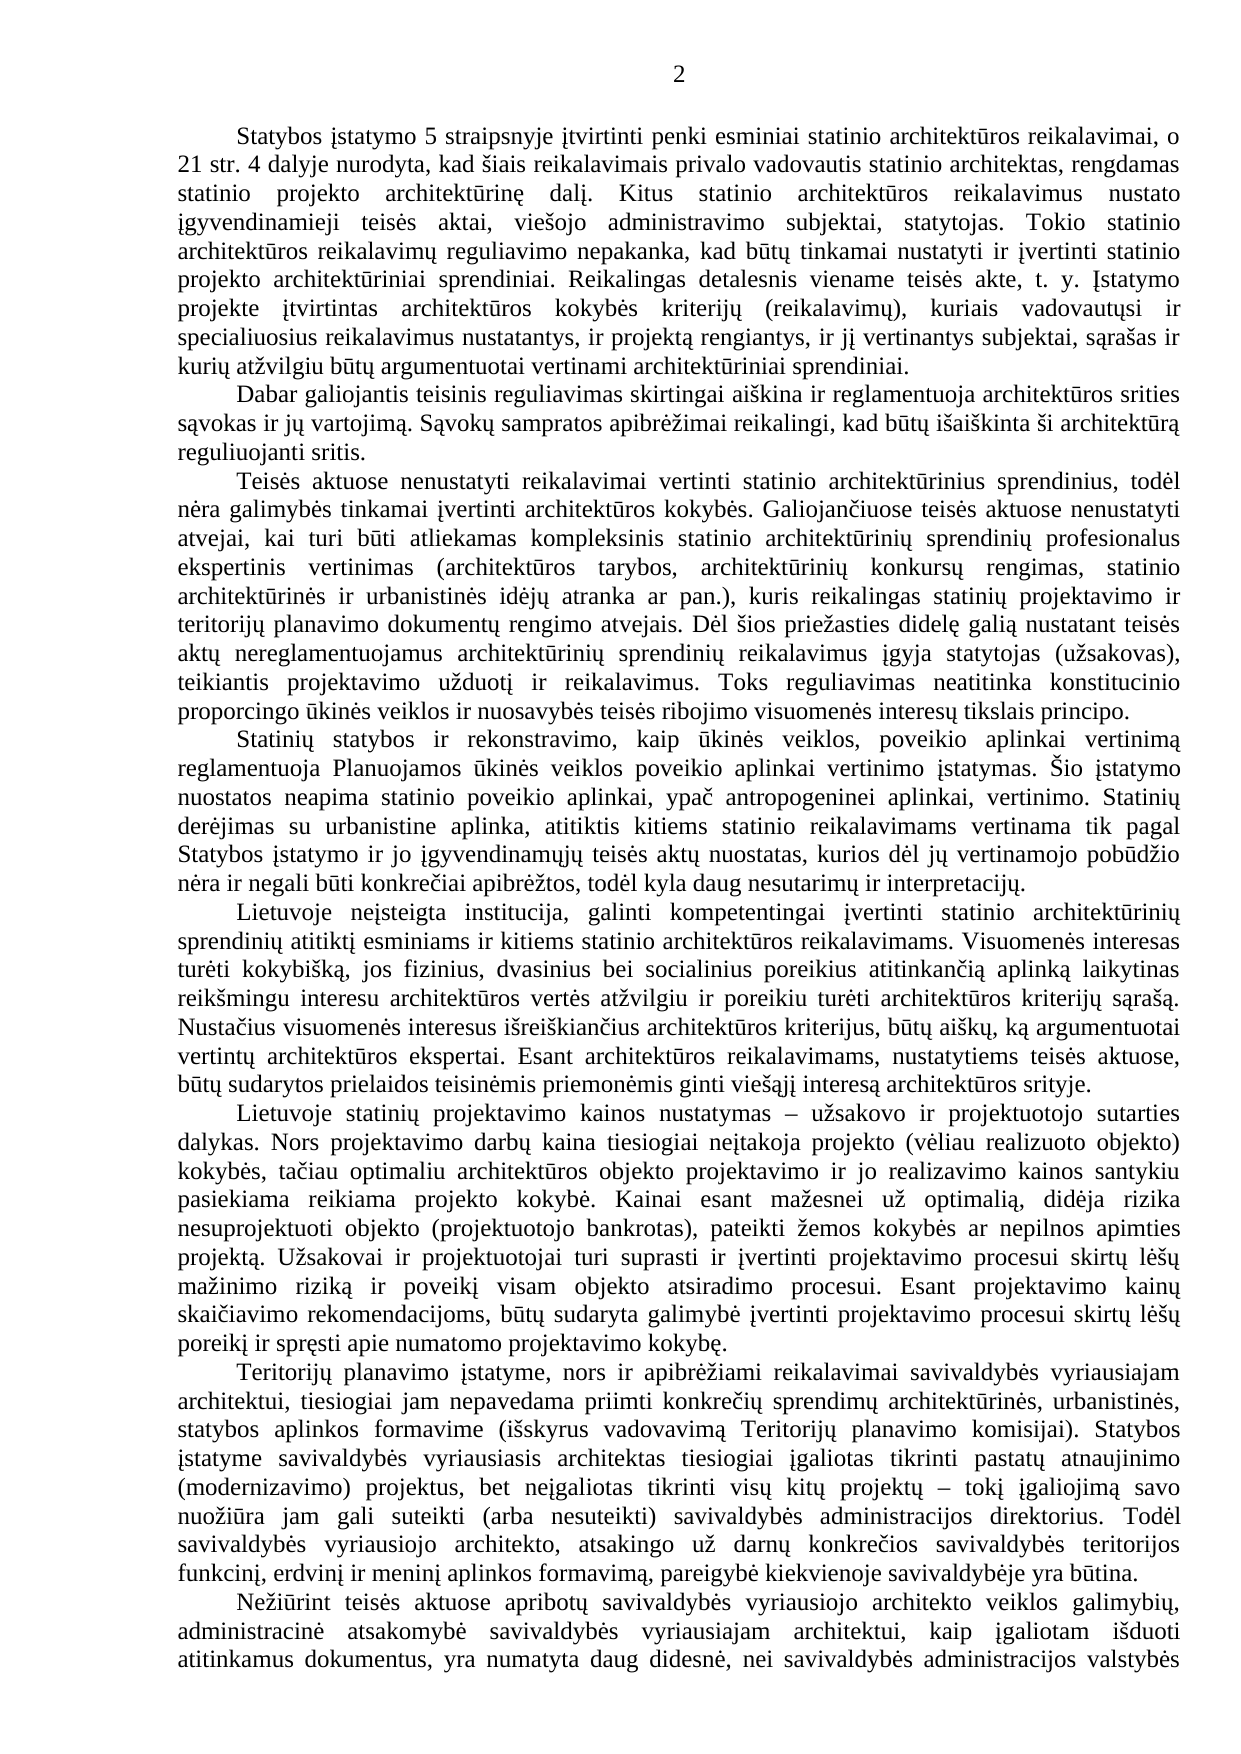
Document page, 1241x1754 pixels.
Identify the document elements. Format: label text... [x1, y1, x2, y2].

text Lietuvoje neįsteigta institucija, galinti kompetentingai įvertinti statinio architektūrinių sprendinių atitiktį esminiams ir kitiems statinio architektūros reikalavimams. Visuomenės interesas turėti kokybišką, jos fizinius, dvasinius bei socialinius poreikius atitinkančią aplinką laikytinas reikšmingu interesu architektūros vertės atžvilgiu ir poreikiu turėti architektūros kriterijų sąrašą. Nustačius visuomenės interesus išreiškiančius architektūros kriterijus, būtų aiškų, ką argumentuotai vertintų architektūros ekspertai. Esant architektūros reikalavimams, nustatytiems teisės aktuose, būtų sudarytos prielaidos teisinėmis priemonėmis ginti viešąjį interesą architektūros srityje. [177, 897, 1181, 1098]
text Teisės aktuose nenustatyti reikalavimai vertinti statinio architektūrinius sprendinius, todėl nėra galimybės tinkamai įvertinti architektūros kokybės. Galiojančiuose teisės aktuose nenustatyti atvejai, kai turi būti atliekamas kompleksinis statinio architektūrinių sprendinių profesionalus ekspertinis vertinimas (architektūros tarybos, architektūrinių konkursų rengimas, statinio architektūrinės ir urbanistinės idėjų atranka ar pan.), kuris reikalingas statinių projektavimo ir teritorijų planavimo dokumentų rengimo atvejais. Dėl šios priežasties didelę galią nustatant teisės aktų nereglamentuojamus architektūrinių sprendinių reikalavimus įgyja statytojas (užsakovas), teikiantis projektavimo užduotį ir reikalavimus. Toks reguliavimas neatitinka konstitucinio proporcingo ūkinės veiklos ir nuosavybės teisės ribojimo visuomenės interesų tikslais principo. [177, 466, 1181, 724]
text Teritorijų planavimo įstatyme, nors ir apibrėžiami reikalavimai savivaldybės vyriausiajam architektui, tiesiogiai jam nepavedama priimti konkrečių sprendimų architektūrinės, urbanistinės, statybos aplinkos formavime (išskyrus vadovavimą Teritorijų planavimo komisijai). Statybos įstatyme savivaldybės vyriausiasis architektas tiesiogiai įgaliotas tikrinti pastatų atnaujinimo (modernizavimo) projektus, bet neįgaliotas tikrinti visų kitų projektų – tokį įgaliojimą savo nuožiūra jam gali suteikti (arba nesuteikti) savivaldybės administracijos direktorius. Todėl savivaldybės vyriausiojo architekto, atsakingo už darnų konkrečios savivaldybės teritorijos funkcinį, erdvinį ir meninį aplinkos formavimą, pareigybė kiekvienoje savivaldybėje yra būtina. [177, 1357, 1181, 1587]
text Nežiūrint teisės aktuose apribotų savivaldybės vyriausiojo architekto veiklos galimybių, administracinė atsakomybė savivaldybės vyriausiajam architektui, kaip įgaliotam išduoti atitinkamus dokumentus, yra numatyta daug didesnė, nei savivaldybės administracijos valstybės [177, 1587, 1181, 1673]
text Statinių statybos ir rekonstravimo, kaip ūkinės veiklos, poveikio aplinkai vertinimą reglamentuoja Planuojamos ūkinės veiklos poveikio aplinkai vertinimo įstatymas. Šio įstatymo nuostatos neapima statinio poveikio aplinkai, ypač antropogeninei aplinkai, vertinimo. Statinių derėjimas su urbanistine aplinka, atitiktis kitiems statinio reikalavimams vertinama tik pagal Statybos įstatymo ir jo įgyvendinamųjų teisės aktų nuostatas, kurios dėl jų vertinamojo pobūdžio nėra ir negali būti konkrečiai apibrėžtos, todėl kyla daug nesutarimų ir interpretacijų. [177, 724, 1181, 897]
text Dabar galiojantis teisinis reguliavimas skirtingai aiškina ir reglamentuoja architektūros srities sąvokas ir jų vartojimą. Sąvokų sampratos apibrėžimai reikalingi, kad būtų išaiškinta ši architektūrą reguliuojanti sritis. [177, 379, 1181, 466]
text Statybos įstatymo 5 straipsnyje įtvirtinti penki esminiai statinio architektūros reikalavimai, o 21 str. 4 dalyje nurodyta, kad šiais reikalavimais privalo vadovautis statinio architektas, rengdamas statinio projekto architektūrinę dalį. Kitus statinio architektūros reikalavimus nustato įgyvendinamieji teisės aktai, viešojo administravimo subjektai, statytojas. Tokio statinio architektūros reikalavimų reguliavimo nepakanka, kad būtų tinkamai nustatyti ir įvertinti statinio projekto architektūriniai sprendiniai. Reikalingas detalesnis viename teisės akte, t. y. Įstatymo projekte įtvirtintas architektūros kokybės kriterijų (reikalavimų), kuriais vadovautųsi ir specialiuosius reikalavimus nustatantys, ir projektą rengiantys, ir jį vertinantys subjektai, sąrašas ir kurių atžvilgiu būtų argumentuotai vertinami architektūriniai sprendiniai. [177, 121, 1181, 379]
text Lietuvoje statinių projektavimo kainos nustatymas – užsakovo ir projektuotojo sutarties dalykas. Nors projektavimo darbų kaina tiesiogiai neįtakoja projekto (vėliau realizuoto objekto) kokybės, tačiau optimaliu architektūros objekto projektavimo ir jo realizavimo kainos santykiu pasiekiama reikiama projekto kokybė. Kainai esant mažesnei už optimalią, didėja rizika nesuprojektuoti objekto (projektuotojo bankrotas), pateikti žemos kokybės ar nepilnos apimties projektą. Užsakovai ir projektuotojai turi suprasti ir įvertinti projektavimo procesui skirtų lėšų mažinimo riziką ir poveikį visam objekto atsiradimo procesui. Esant projektavimo kainų skaičiavimo rekomendacijoms, būtų sudaryta galimybė įvertinti projektavimo procesui skirtų lėšų poreikį ir spręsti apie numatomo projektavimo kokybę. [177, 1098, 1181, 1357]
